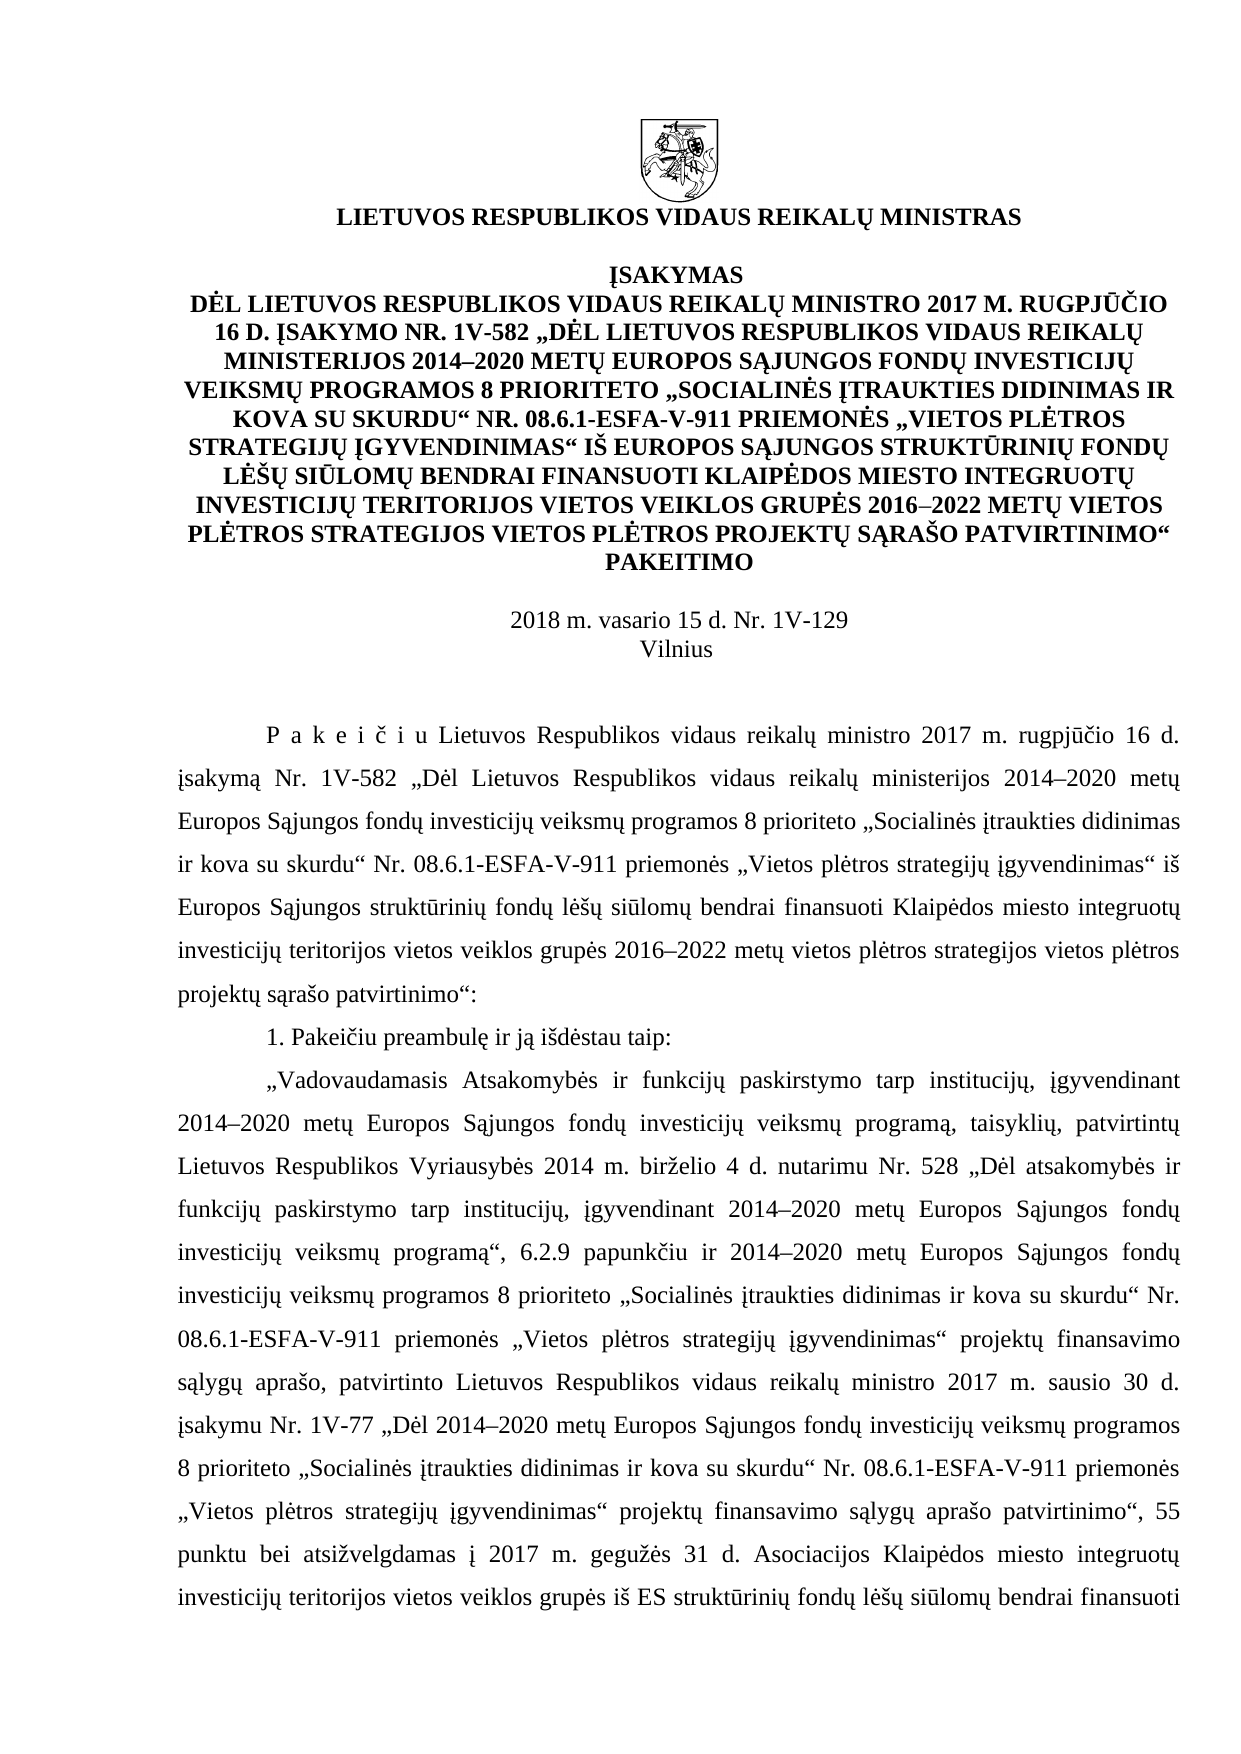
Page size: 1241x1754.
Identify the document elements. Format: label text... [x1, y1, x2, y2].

text DĖL LIETUVOS RESPUBLIKOS VIDAUS REIKALŲ MINISTRO 2017 M. RUGPJŪČIO 16 D. ĮSAKYMO NR. 1V-582 „DĖL LIETUVOS RESPUBLIKOS VIDAUS REIKALŲ MINISTERIJOS 2014–2020 METŲ EUROPOS SĄJUNGOS FONDŲ INVESTICIJŲ VEIKSMŲ PROGRAMOS 8 PRIORITETO „SOCIALINĖS ĮTRAUKTIES DIDINIMAS IR KOVA SU SKURDU“ NR. 08.6.1-ESFA-V-911 PRIEMONĖS „VIETOS PLĖTROS STRATEGIJŲ ĮGYVENDINIMAS“ IŠ EUROPOS SĄJUNGOS STRUKTŪRINIŲ FONDŲ LĖŠŲ SIŪLOMŲ BENDRAI FINANSUOTI KLAIPĖDOS MIESTO INTEGRUOTŲ INVESTICIJŲ TERITORIJOS VIETOS VEIKLOS GRUPĖS 2016–2022 METŲ VIETOS PLĖTROS STRATEGIJOS VIETOS PLĖTROS PROJEKTŲ SĄRAŠO PATVIRTINIMO“ PAKEITIMO [177, 289, 1181, 576]
text Vilnius [177, 634, 1181, 662]
text 2018 m. vasario 15 d. Nr. 1V-129 [177, 605, 1181, 634]
text 1. Pakeičiu preambulę ir ją išdėstau taip: [177, 1022, 1181, 1051]
text ĮSAKYMAS [177, 260, 1181, 289]
text LIETUVOS RESPUBLIKOS VIDAUS REIKALŲ MINISTRAS [177, 202, 1181, 231]
text „Vadovaudamasis Atsakomybės ir funkcijų paskirstymo tarp institucijų, įgyvendinant 2014–2020 metų Europos Sąjungos fondų investicijų veiksmų programą, taisyklių, patvirtintų Lietuvos Respublikos Vyriausybės 2014 m. birželio 4 d. nutarimu Nr. 528 „Dėl atsakomybės ir funkcijų paskirstymo tarp institucijų, įgyvendinant 2014–2020 metų Europos Sąjungos fondų investicijų veiksmų programą“, 6.2.9 papunkčiu ir 2014–2020 metų Europos Sąjungos fondų investicijų veiksmų programos 8 prioriteto „Socialinės įtraukties didinimas ir kova su skurdu“ Nr. 08.6.1-ESFA-V-911 priemonės „Vietos plėtros strategijų įgyvendinimas“ projektų finansavimo sąlygų aprašo, patvirtinto Lietuvos Respublikos vidaus reikalų ministro 2017 m. sausio 30 d. įsakymu Nr. 1V-77 „Dėl 2014–2020 metų Europos Sąjungos fondų investicijų veiksmų programos 8 prioriteto „Socialinės įtraukties didinimas ir kova su skurdu“ Nr. 08.6.1-ESFA-V-911 priemonės „Vietos plėtros strategijų įgyvendinimas“ projektų finansavimo sąlygų aprašo patvirtinimo“, 55 punktu bei atsižvelgdamas į 2017 m. gegužės 31 d. Asociacijos Klaipėdos miesto integruotų investicijų teritorijos vietos veiklos grupės iš ES struktūrinių fondų lėšų siūlomų bendrai finansuoti [177, 1065, 1181, 1611]
text P a k e i č i u Lietuvos Respublikos vidaus reikalų ministro 2017 m. rugpjūčio 16 d. įsakymą Nr. 1V-582 „Dėl Lietuvos Respublikos vidaus reikalų ministerijos 2014–2020 metų Europos Sąjungos fondų investicijų veiksmų programos 8 prioriteto „Socialinės įtraukties didinimas ir kova su skurdu“ Nr. 08.6.1-ESFA-V-911 priemonės „Vietos plėtros strategijų įgyvendinimas“ iš Europos Sąjungos struktūrinių fondų lėšų siūlomų bendrai finansuoti Klaipėdos miesto integruotų investicijų teritorijos vietos veiklos grupės 2016–2022 metų vietos plėtros strategijos vietos plėtros projektų sąrašo patvirtinimo“: [177, 720, 1181, 1007]
